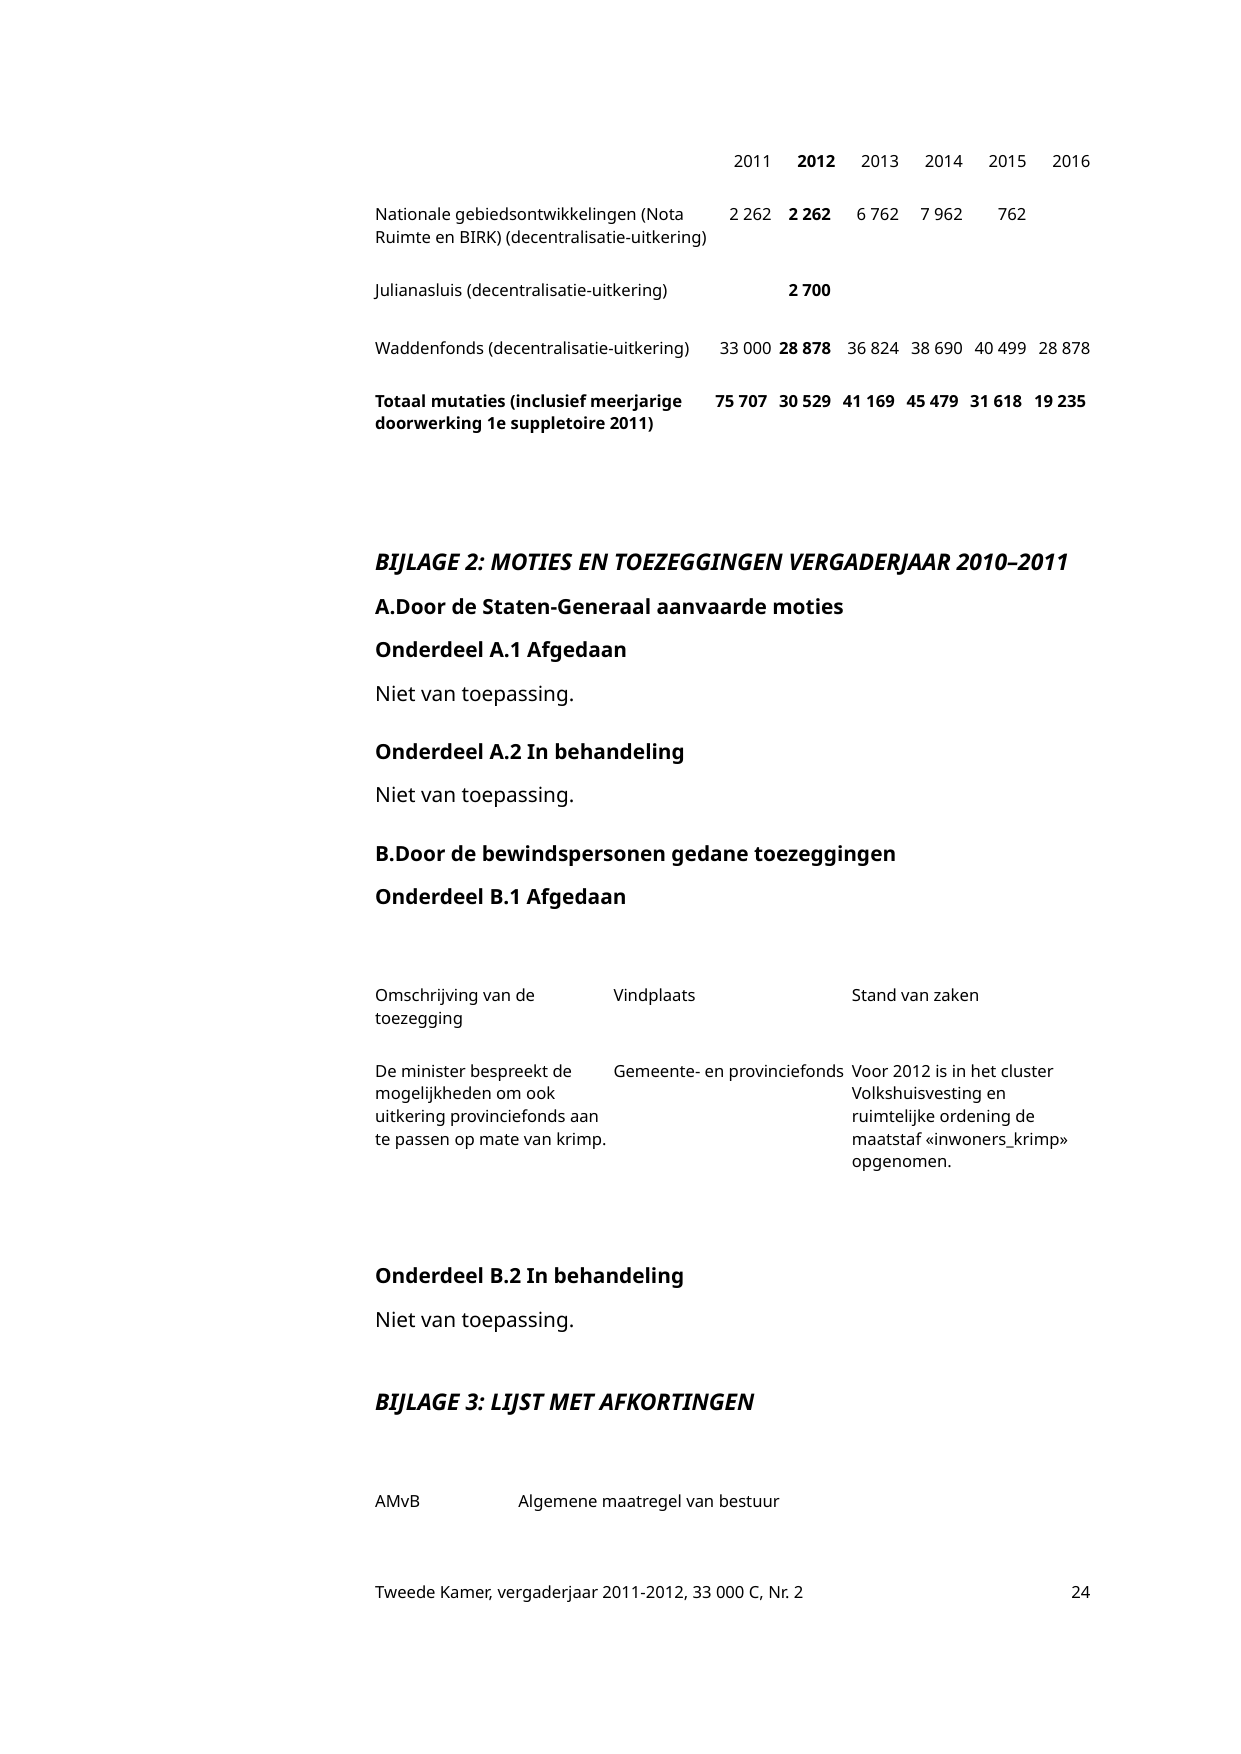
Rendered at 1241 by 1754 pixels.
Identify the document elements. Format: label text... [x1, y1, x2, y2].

text Onderdeel B.2 In behandeling [375, 1261, 1090, 1290]
table_cell 19 235 [1026, 389, 1090, 465]
table_cell 45 479 [899, 389, 963, 465]
table_cell 30 529 [771, 389, 835, 465]
text Niet van toepassing. [375, 1305, 1090, 1333]
table_header Algemene maatregel van bestuur [518, 1490, 1090, 1512]
table_header [375, 150, 708, 203]
table_cell 41 169 [835, 389, 899, 465]
table_cell Totaal mutaties (inclusief meerjarige doorwerking 1e suppletoire 2011) [375, 389, 708, 465]
text Onderdeel A.2 In behandeling [375, 737, 1090, 766]
table_cell 2 262 [771, 203, 835, 278]
text Niet van toepassing. [375, 679, 1090, 707]
table_cell Nationale gebiedsontwikkelingen (Nota Ruimte en BIRK) (decentralisatie-uitkering) [375, 203, 708, 278]
table_cell De minister bespreekt de mogelijkheden om ook uitkering provinciefonds aan te passen op mate van krimp. [375, 1059, 613, 1203]
table_header 2014 [899, 150, 963, 203]
table_cell 28 878 [1026, 337, 1090, 389]
table_cell 762 [963, 203, 1026, 278]
table_cell 2 700 [771, 278, 835, 337]
table_header 2015 [963, 150, 1026, 203]
table_header AMvB [375, 1490, 518, 1512]
table_cell Waddenfonds (decentralisatie-uitkering) [375, 337, 708, 389]
table_cell 2 262 [708, 203, 771, 278]
table_cell Julianasluis (decentralisatie-uitkering) [375, 278, 708, 337]
table_header 2011 [708, 150, 771, 203]
text A.Door de Staten-Generaal aanvaarde moties [375, 592, 1090, 620]
table_cell Gemeente- en provinciefonds [613, 1059, 852, 1203]
subtitle BIJLAGE 3: LIJST MET AFKORTINGEN [375, 1386, 1090, 1417]
subtitle BIJLAGE 2: MOTIES EN TOEZEGGINGEN VERGADERJAAR 2010–2011 [375, 546, 1090, 577]
table_cell 75 707 [708, 389, 771, 465]
table_header 2016 [1026, 150, 1090, 203]
table_cell [963, 278, 1026, 337]
table_cell 33 000 [708, 337, 771, 389]
table_cell 40 499 [963, 337, 1026, 389]
table_cell 6 762 [835, 203, 899, 278]
table_header Stand van zaken [852, 984, 1090, 1059]
table_cell [708, 278, 771, 337]
text B.Door de bewindspersonen gedane toezeggingen [375, 839, 1090, 867]
table_cell [899, 278, 963, 337]
table_cell [1026, 278, 1090, 337]
table_cell [835, 278, 899, 337]
table_cell 36 824 [835, 337, 899, 389]
table_header 2013 [835, 150, 899, 203]
table_cell [1026, 203, 1090, 278]
text Onderdeel A.1 Afgedaan [375, 635, 1090, 664]
table_cell 31 618 [963, 389, 1026, 465]
table_cell Voor 2012 is in het cluster Volkshuisvesting en ruimtelijke ordening de maatstaf «inwoners_krimp» opgenomen. [852, 1059, 1090, 1203]
table_header Vindplaats [613, 984, 852, 1059]
table_cell 7 962 [899, 203, 963, 278]
text Onderdeel B.1 Afgedaan [375, 882, 1090, 911]
table_cell 28 878 [771, 337, 835, 389]
table_header Omschrijving van de toezegging [375, 984, 613, 1059]
text Niet van toepassing. [375, 781, 1090, 809]
table_header 2012 [771, 150, 835, 203]
table_cell 38 690 [899, 337, 963, 389]
